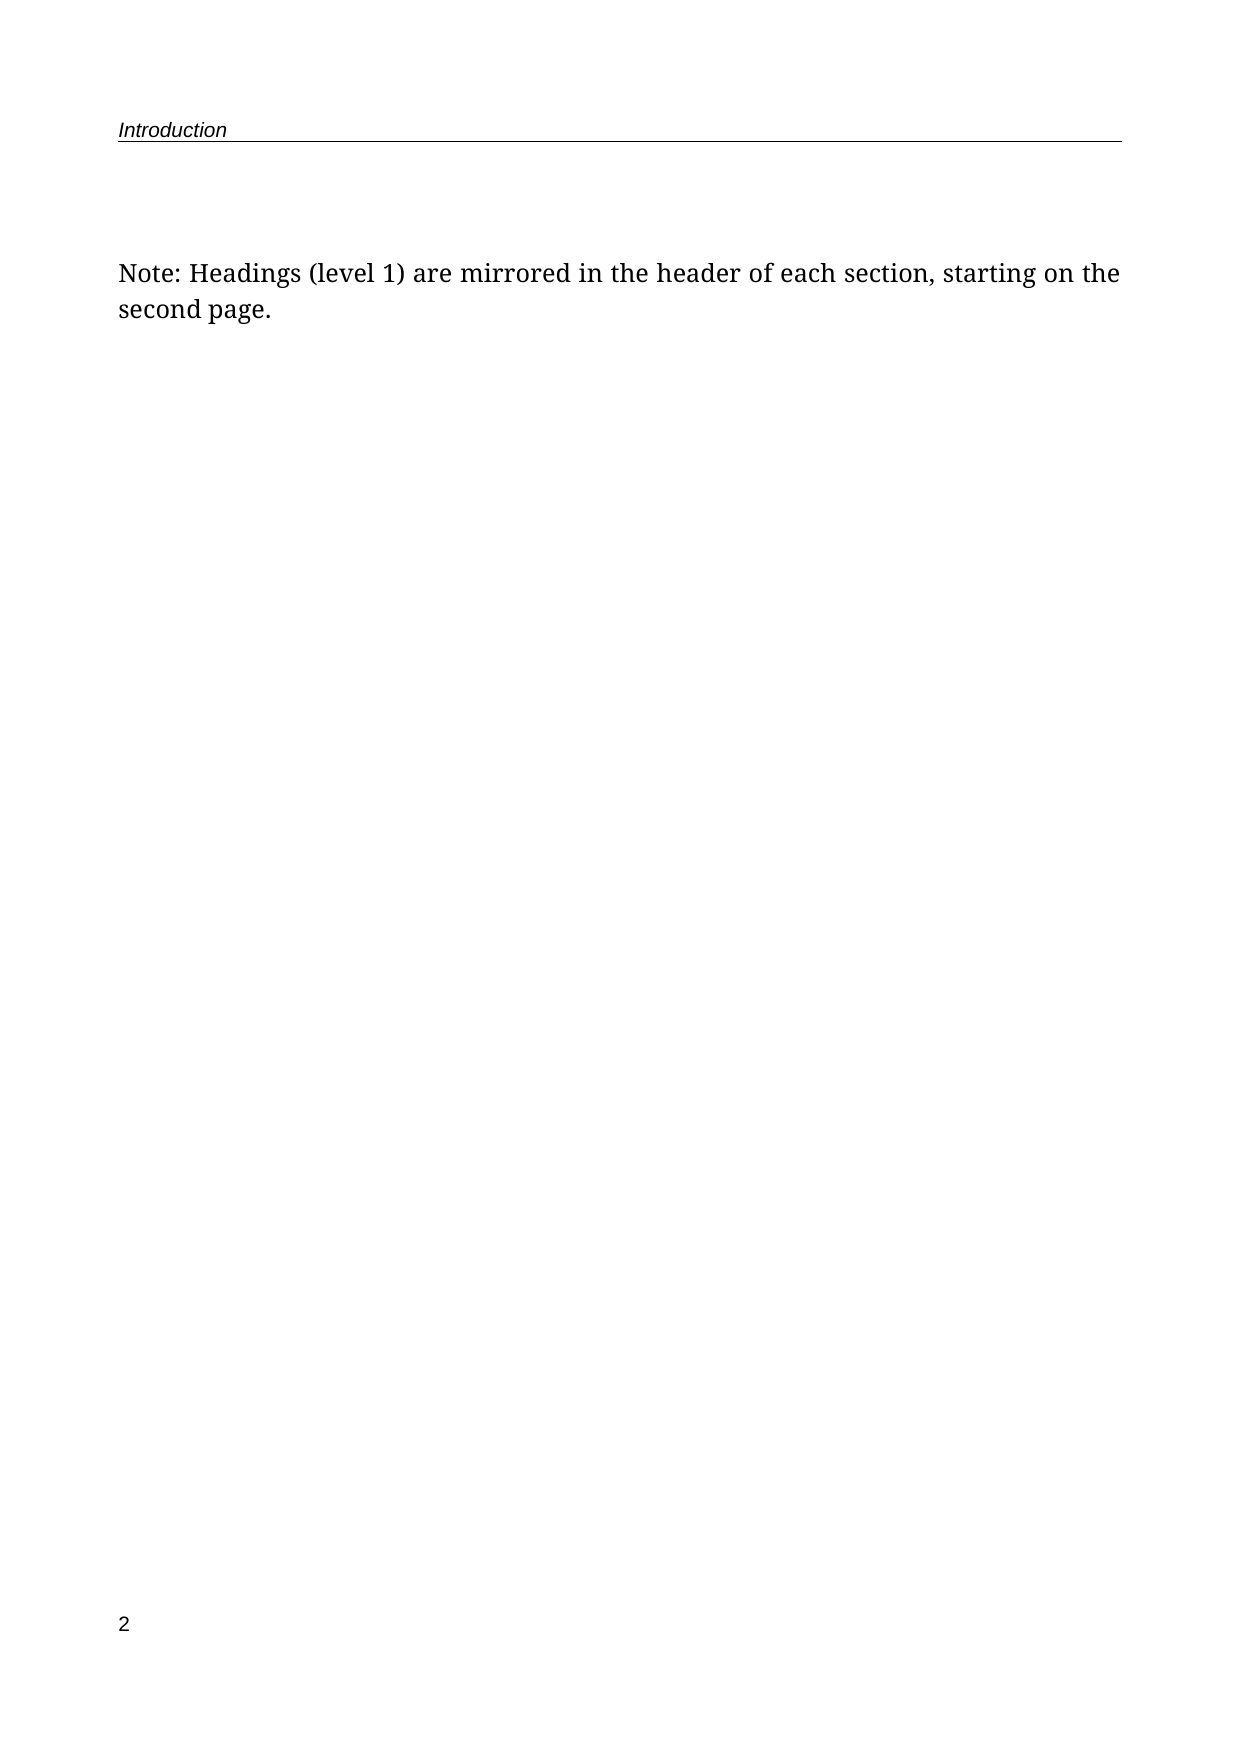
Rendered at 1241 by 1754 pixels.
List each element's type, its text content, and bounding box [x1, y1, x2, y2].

text Note: Headings (level 1) are mirrored in the header of each section, starting on the second page. [118, 254, 1122, 325]
